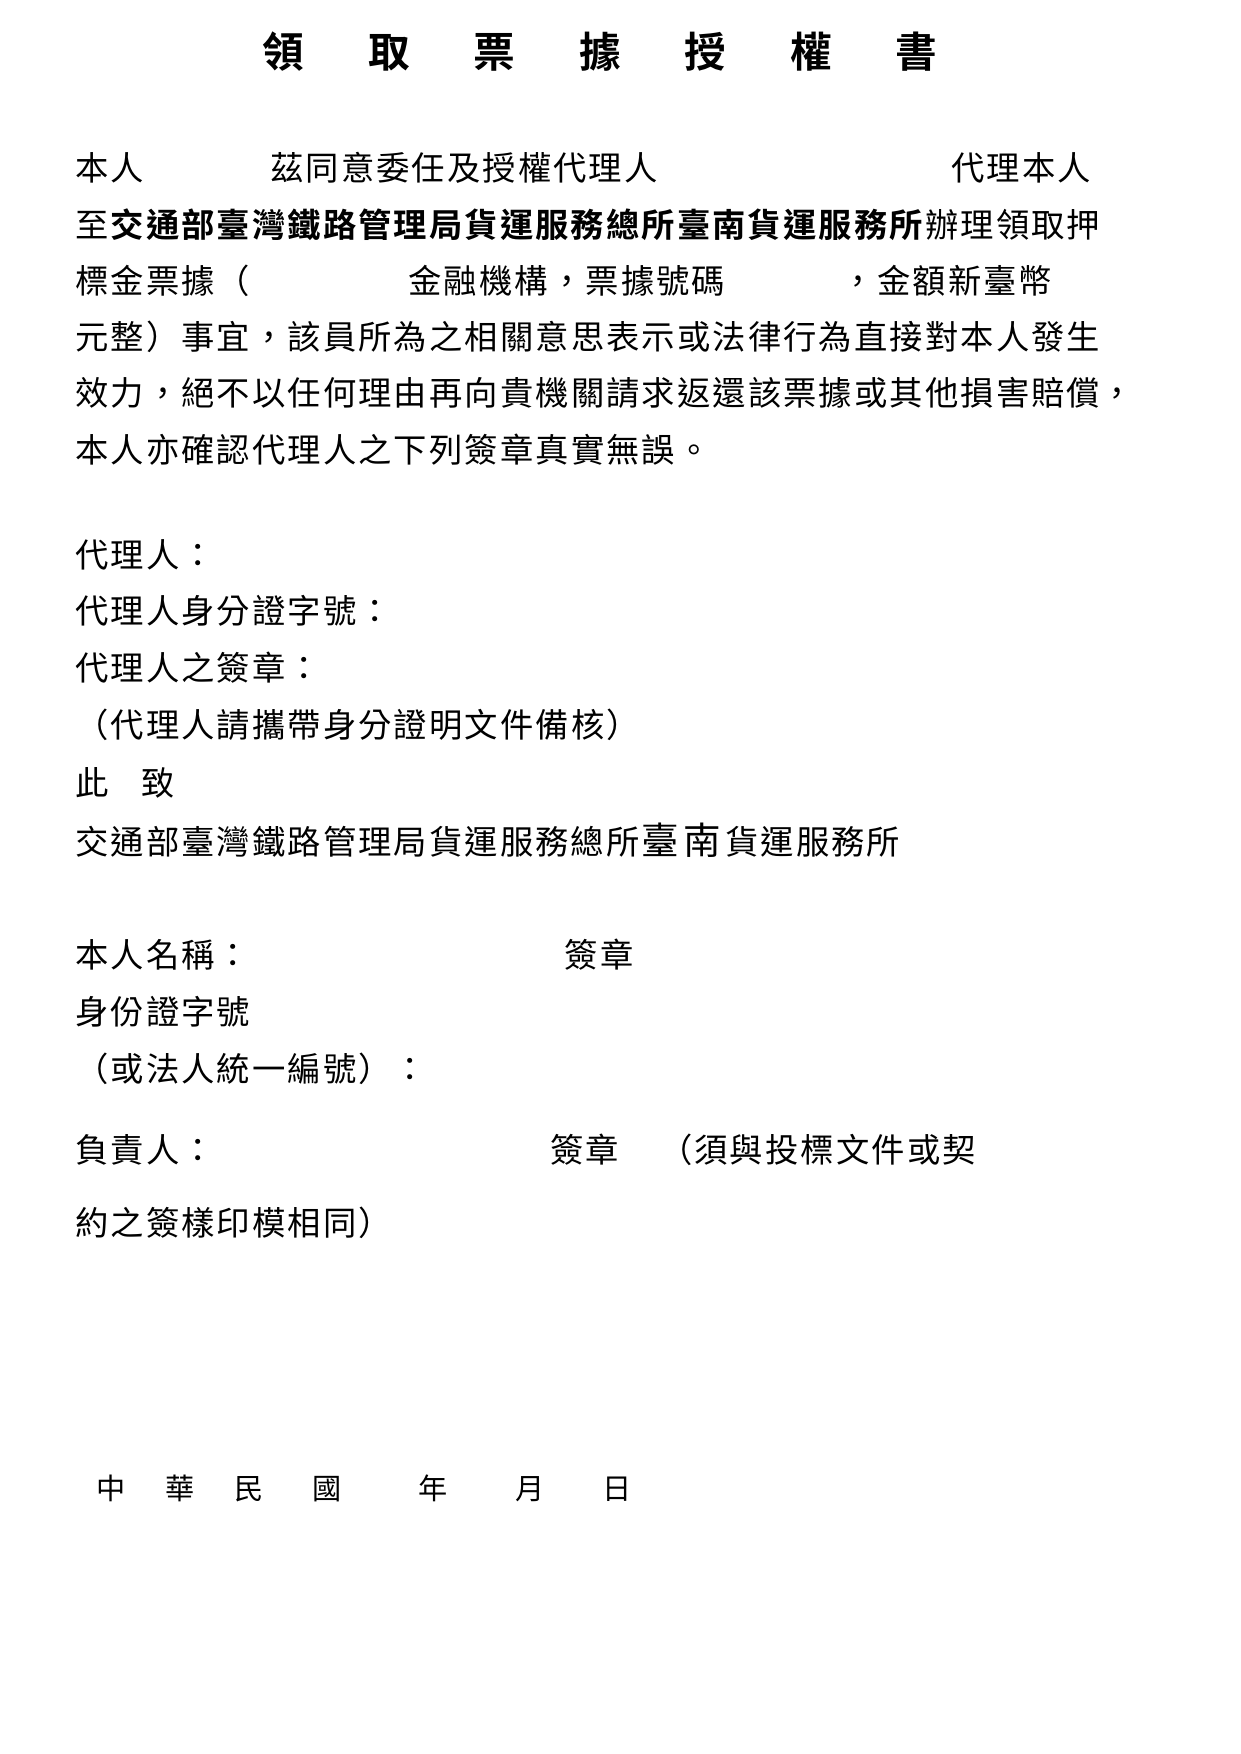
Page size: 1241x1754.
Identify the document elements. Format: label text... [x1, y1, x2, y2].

text 代理人之簽章： [75, 647, 1051, 689]
text （或法人統一編號）： [75, 1048, 1000, 1089]
text （代理人請攜帶身分證明文件備核） [75, 704, 1051, 745]
text 本人名稱： 簽章 [75, 934, 1000, 976]
text 交通部臺灣鐵路管理局貨運服務總所臺南貨運服務所 [75, 819, 1073, 863]
text 負責人： 簽章 （須與投標文件或契約之簽樣印模相同） [75, 1104, 1000, 1250]
text 此 致 [75, 760, 1000, 804]
text 身份證字號 [75, 991, 1000, 1033]
text 代理人身分證字號： [75, 590, 1051, 632]
text 中 華 民 國 年 月 日 [75, 1441, 1000, 1514]
text 代理人： [75, 534, 1051, 575]
text 本人 茲同意委任及授權代理人 代理本人至交通部臺灣鐵路管理局貨運服務總所臺南貨運服務所辦理領取押標金票據（ 金融機構，票據號碼 ，金額新臺幣 元整）事宜，該員所為之相關意思表示或法律行為直接對本人發生效力，絕不以任何理由再向貴機關請求返還該票據或其他損害賠償，本人亦確認代理人之下列簽章真實無誤。 [75, 136, 1121, 473]
text 領取票據授權書 [262, 19, 937, 79]
